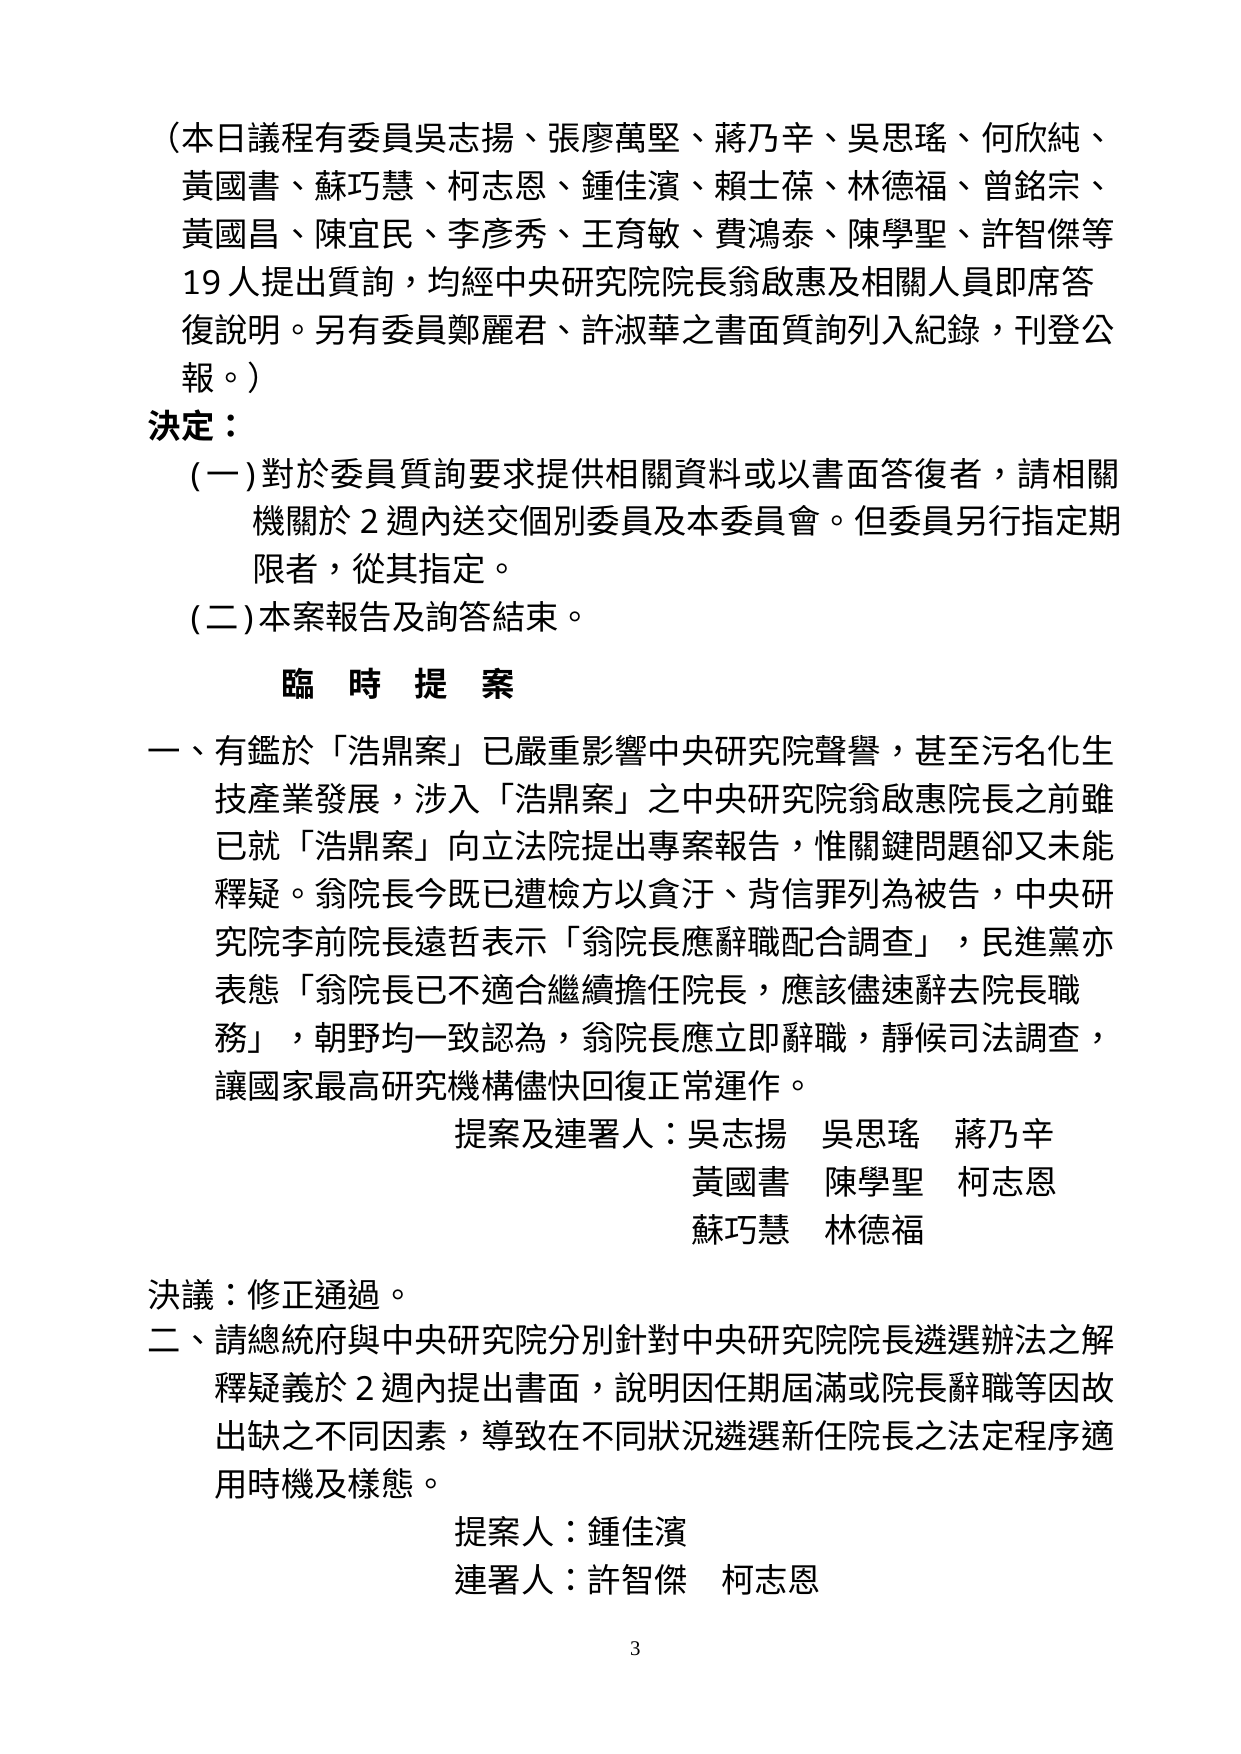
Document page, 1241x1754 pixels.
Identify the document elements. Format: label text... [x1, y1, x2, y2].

text (一)對於委員質詢要求提供相關資料或以書面答復者，請相關機關於2週內送交個別委員及本委員會。但委員另行指定期限者，從其指定。 [185, 448, 1122, 591]
text 一、有鑑於「浩鼎案」已嚴重影響中央研究院聲譽，甚至污名化生技產業發展，涉入「浩鼎案」之中央研究院翁啟惠院長之前雖已就「浩鼎案」向立法院提出專案報告，惟關鍵問題卻又未能釋疑。翁院長今既已遭檢方以貪汙、背信罪列為被告，中央研究院李前院長遠哲表示「翁院長應辭職配合調查」，民進黨亦表態「翁院長已不適合繼續擔任院長，應該儘速辭去院長職務」，朝野均一致認為，翁院長應立即辭職，靜候司法調查，讓國家最高研究機構儘快回復正常運作。 [148, 725, 1122, 1108]
text 連署人：許智傑 柯志恩 [148, 1554, 1122, 1602]
text （本日議程有委員吳志揚、張廖萬堅、蔣乃辛、吳思瑤、何欣純、黃國書、蘇巧慧、柯志恩、鍾佳濱、賴士葆、林德福、曾銘宗、黃國昌、陳宜民、李彥秀、王育敏、費鴻泰、陳學聖、許智傑等19人提出質詢，均經中央研究院院長翁啟惠及相關人員即席答復說明。另有委員鄭麗君、許淑華之書面質詢列入紀錄，刊登公報。） [148, 112, 1122, 400]
text 決議：修正通過。 [148, 1252, 1122, 1314]
text 黃國書 陳學聖 柯志恩 [148, 1156, 1122, 1204]
text 臨 時 提 案 [148, 658, 1120, 706]
text 提案及連署人：吳志揚 吳思瑤 蔣乃辛 [148, 1108, 1122, 1156]
text 提案人：鍾佳濱 [148, 1506, 1122, 1554]
text 蘇巧慧 林德福 [148, 1204, 1122, 1252]
text (二)本案報告及詢答結束。 [185, 591, 1122, 639]
text 二、請總統府與中央研究院分別針對中央研究院院長遴選辦法之解釋疑義於2週內提出書面，說明因任期屆滿或院長辭職等因故出缺之不同因素，導致在不同狀況遴選新任院長之法定程序適用時機及樣態。 [148, 1314, 1122, 1506]
text 決定： [148, 400, 1120, 448]
